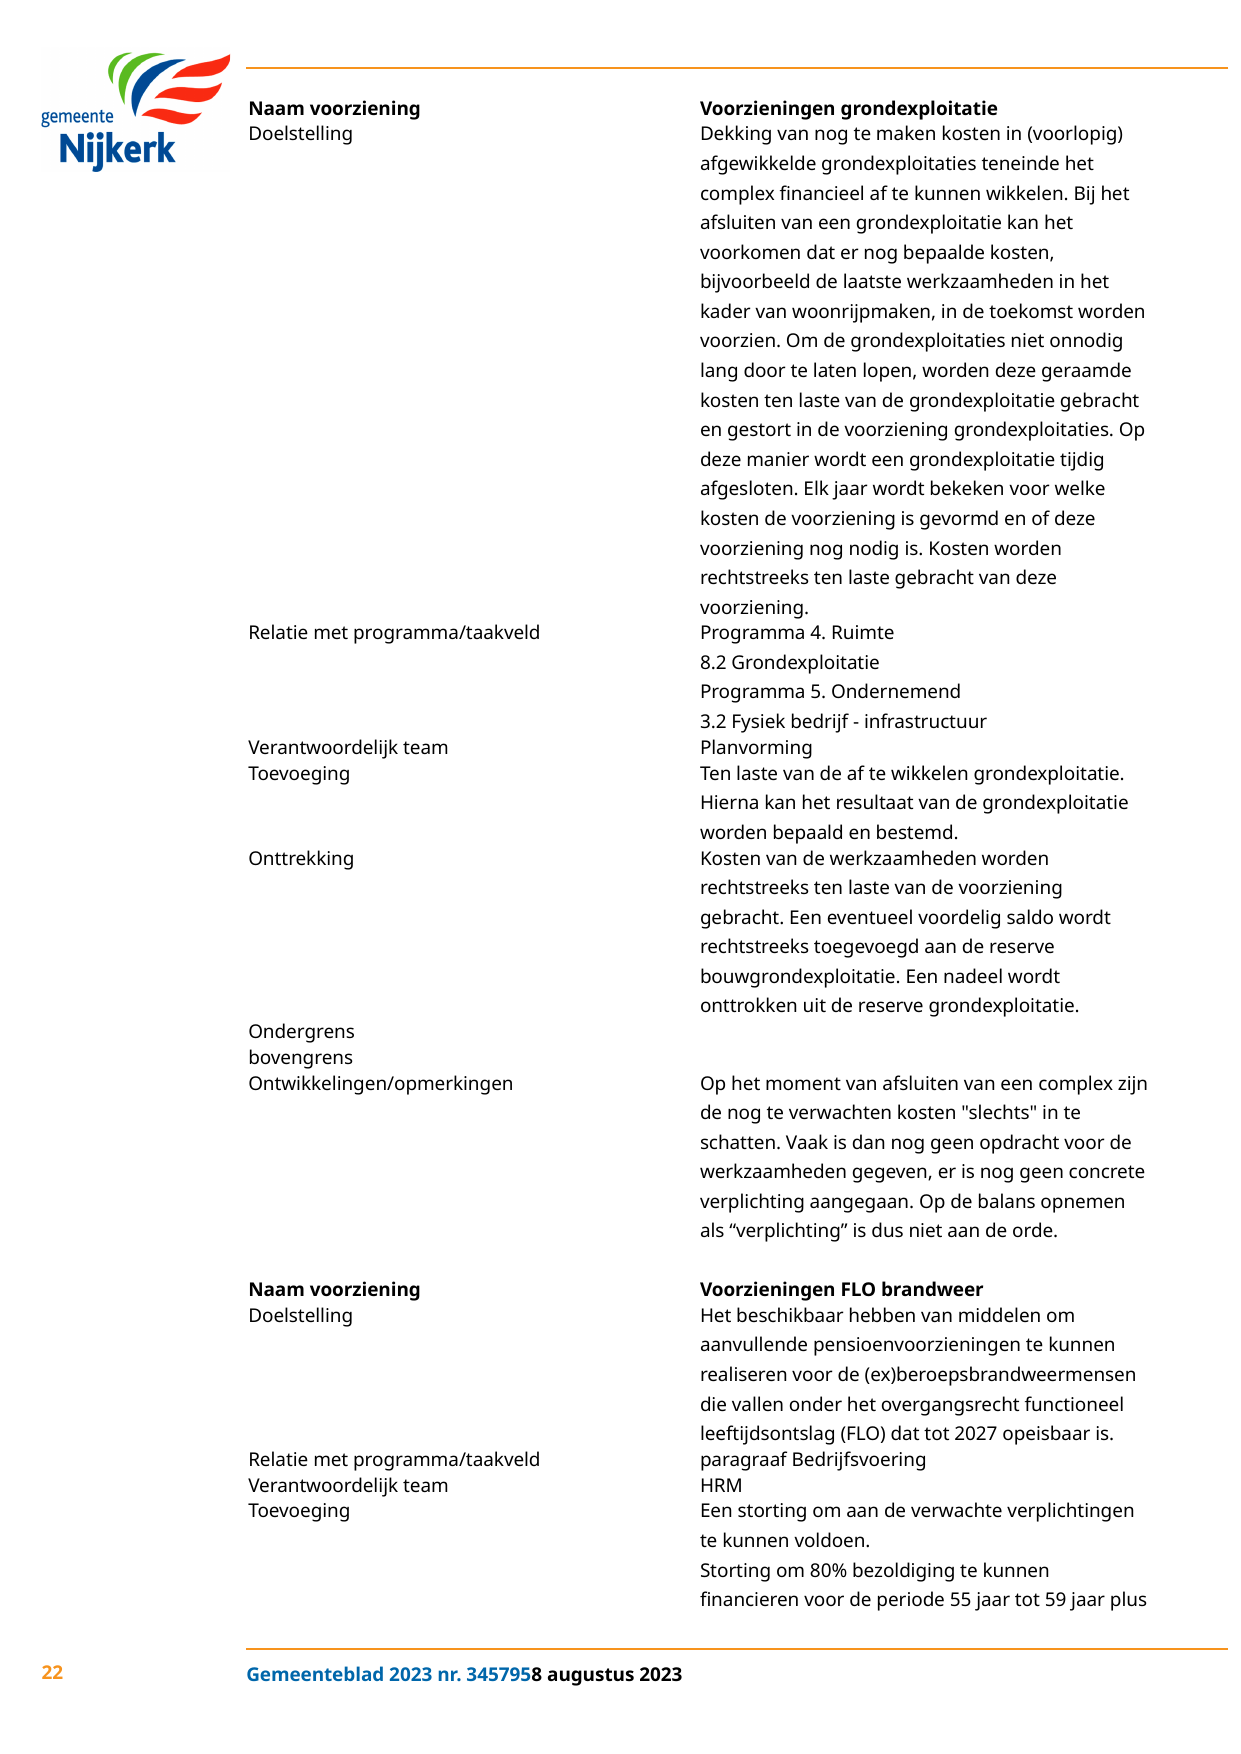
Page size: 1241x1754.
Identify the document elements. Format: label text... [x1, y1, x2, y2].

table_header Naam voorziening [248, 1276, 700, 1302]
table_cell HRM [700, 1472, 1152, 1498]
table_cell Op het moment van afsluiten van een complex zijn de nog te verwachten kosten "slechts" in te schatten. Vaak is dan nog geen opdracht voor de werkzaamheden gegeven, er is nog geen concrete verplichting aangegaan. Op de balans opnemen als “verplichting” is dus niet aan de orde. [700, 1070, 1152, 1243]
picture [41, 47, 231, 172]
table_cell Toevoeging [248, 760, 700, 845]
table_cell Dekking van nog te maken kosten in (voorlopig) afgewikkelde grondexploitaties teneinde het complex financieel af te kunnen wikkelen. Bij het afsluiten van een grondexploitatie kan het voorkomen dat er nog bepaalde kosten, bijvoorbeeld de laatste werkzaamheden in het kader van woonrijpmaken, in de toekomst worden voorzien. Om de grondexploitaties niet onnodig lang door te laten lopen, worden deze geraamde kosten ten laste van de grondexploitatie gebracht en gestort in de voorziening grondexploitaties. Op deze manier wordt een grondexploitatie tijdig afgesloten. Elk jaar wordt bekeken voor welke kosten de voorziening is gevormd en of deze voorziening nog nodig is. Kosten worden rechtstreeks ten laste gebracht van deze voorziening. [700, 121, 1152, 619]
table_cell paragraaf Bedrijfsvoering [700, 1446, 1152, 1472]
table_cell Doelstelling [248, 1302, 700, 1446]
table_cell Planvorming [700, 734, 1152, 760]
table_header Voorzieningen FLO brandweer [700, 1276, 1152, 1302]
table_cell [700, 1044, 1152, 1070]
table_header Voorzieningen grondexploitatie [700, 95, 1152, 121]
table_cell [700, 1018, 1152, 1044]
table_header Naam voorziening [248, 95, 700, 121]
table_cell Toevoeging [248, 1498, 700, 1612]
table_cell Ten laste van de af te wikkelen grondexploitatie. Hierna kan het resultaat van de grondexploitatie worden bepaald en bestemd. [700, 760, 1152, 845]
table_cell Relatie met programma/taakveld [248, 620, 700, 734]
table_cell Doelstelling [248, 121, 700, 619]
table_cell Relatie met programma/taakveld [248, 1446, 700, 1472]
table_cell Het beschikbaar hebben van middelen om aanvullende pensioenvoorzieningen te kunnen realiseren voor de (ex)beroepsbrandweermensen die vallen onder het overgangsrecht functioneel leeftijdsontslag (FLO) dat tot 2027 opeisbaar is. [700, 1302, 1152, 1446]
table_cell Verantwoordelijk team [248, 1472, 700, 1498]
table_cell Ontwikkelingen/opmerkingen [248, 1070, 700, 1243]
table_cell Programma 4. Ruimte 8.2 Grondexploitatie Programma 5. Ondernemend 3.2 Fysiek bedrijf - infrastructuur [700, 620, 1152, 734]
table_cell Verantwoordelijk team [248, 734, 700, 760]
table_cell Een storting om aan de verwachte verplichtingen te kunnen voldoen. Storting om 80% bezoldiging te kunnen financieren voor de periode 55 jaar tot 59 jaar plus [700, 1498, 1152, 1612]
table_cell Ondergrens [248, 1018, 700, 1044]
table_cell bovengrens [248, 1044, 700, 1070]
table_cell Kosten van de werkzaamheden worden rechtstreeks ten laste van de voorziening gebracht. Een eventueel voordelig saldo wordt rechtstreeks toegevoegd aan de reserve bouwgrondexploitatie. Een nadeel wordt onttrokken uit de reserve grondexploitatie. [700, 845, 1152, 1018]
table_cell Onttrekking [248, 845, 700, 1018]
